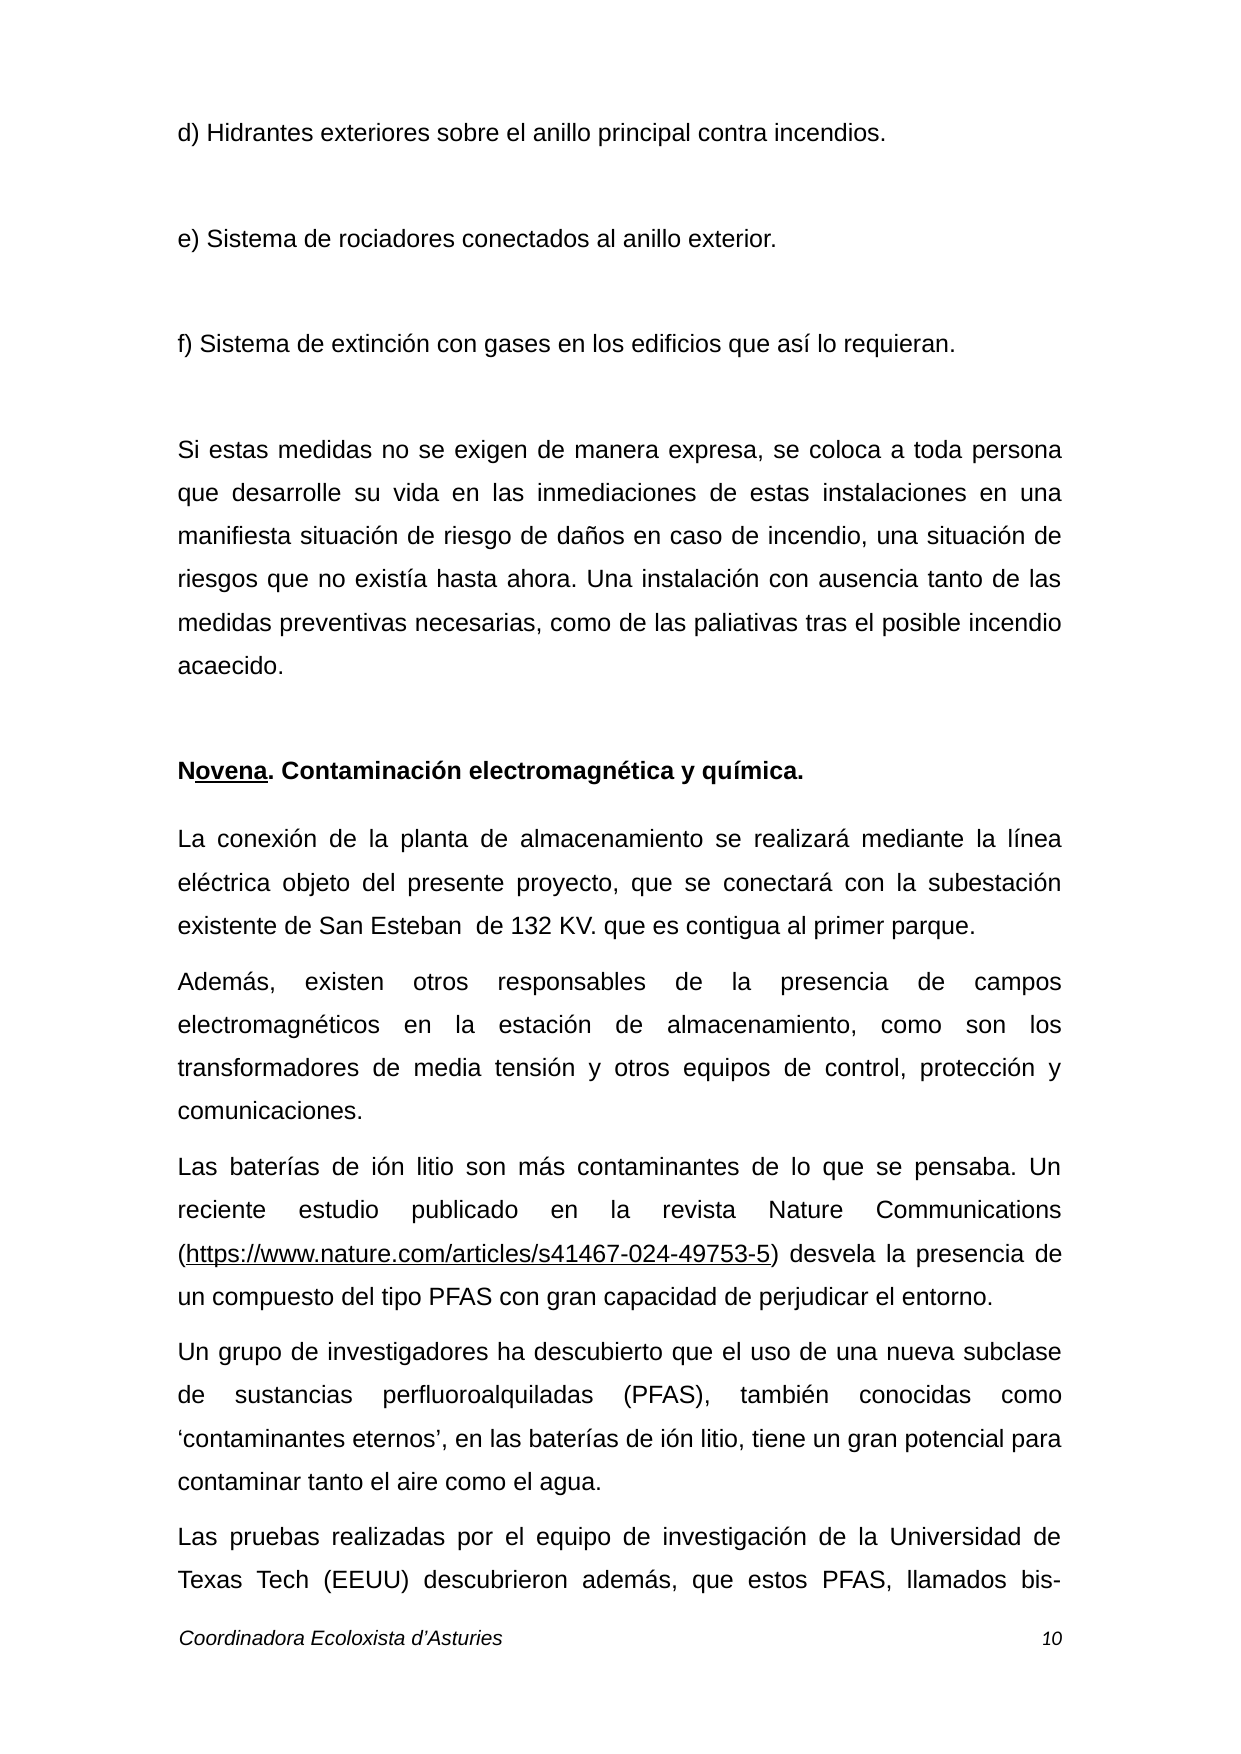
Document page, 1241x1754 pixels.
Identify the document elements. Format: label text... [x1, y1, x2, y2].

text Si estas medidas no se exigen de manera expresa, se coloca a toda persona que desarrolle su vida en las inmediaciones de estas instalaciones en una manifiesta situación de riesgo de daños en caso de incendio, una situación de riesgos que no existía hasta ahora. Una instalación con ausencia tanto de las medidas preventivas necesarias, como de las paliativas tras el posible incendio acaecido. [177, 435, 1063, 679]
text e) Sistema de rociadores conectados al anillo exterior. [177, 224, 1063, 252]
text Las baterías de ión litio son más contaminantes de lo que se pensaba. Un reciente estudio publicado en la revista Nature Communications (https://www.nature.com/articles/s41467-024-49753-5) desvela la presencia de un compuesto del tipo PFAS con gran capacidad de perjudicar el entorno. [177, 1152, 1063, 1310]
text Además, existen otros responsables de la presencia de campos electromagnéticos en la estación de almacenamiento, como son los transformadores de media tensión y otros equipos de control, protección y comunicaciones. [177, 967, 1063, 1125]
text Novena. Contaminación electromagnética y química. [177, 756, 1063, 785]
text La conexión de la planta de almacenamiento se realizará mediante la línea eléctrica objeto del presente proyecto, que se conectará con la subestación existente de San Esteban de 132 KV. que es contigua al primer parque. [177, 824, 1063, 939]
text Las pruebas realizadas por el equipo de investigación de la Universidad de Texas Tech (EEUU) descubrieron además, que estos PFAS, llamados bis- [177, 1522, 1063, 1594]
text Un grupo de investigadores ha descubierto que el uso de una nueva subclase de sustancias perfluoroalquiladas (PFAS), también conocidas como ‘contaminantes eternos’, en las baterías de ión litio, tiene un gran potencial para contaminar tanto el aire como el agua. [177, 1337, 1063, 1495]
text f) Sistema de extinción con gases en los edificios que así lo requieran. [177, 329, 1063, 358]
text d) Hidrantes exteriores sobre el anillo principal contra incendios. [177, 118, 1063, 147]
